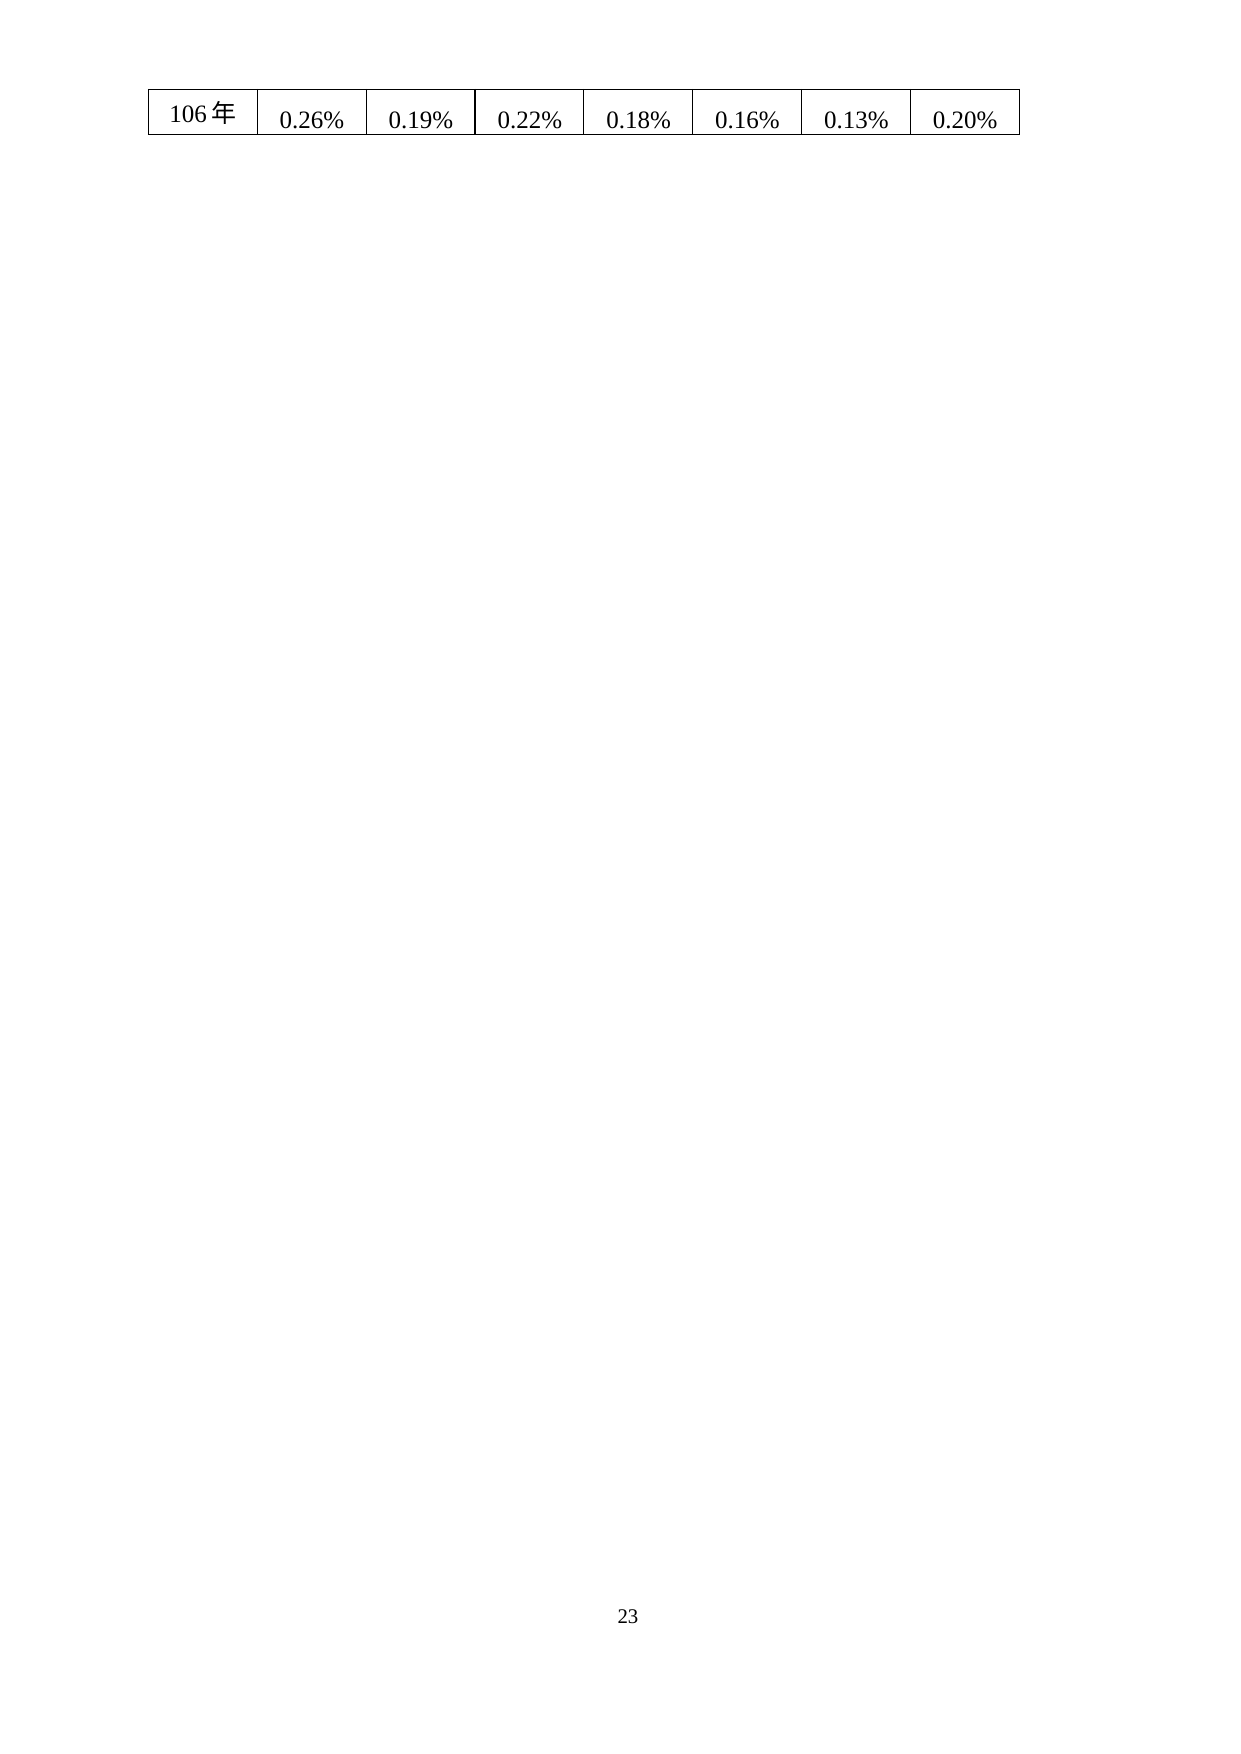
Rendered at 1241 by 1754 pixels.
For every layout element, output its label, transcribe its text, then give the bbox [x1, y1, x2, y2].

table_cell 0.13% [802, 90, 910, 134]
table_cell 0.16% [693, 90, 801, 134]
table_cell 0.22% [476, 90, 583, 134]
table_cell 0.26% [258, 90, 366, 134]
table_cell 0.20% [911, 90, 1019, 134]
table_cell 0.19% [367, 90, 474, 134]
table_cell 106年 [149, 90, 257, 134]
table_cell 0.18% [584, 90, 692, 134]
